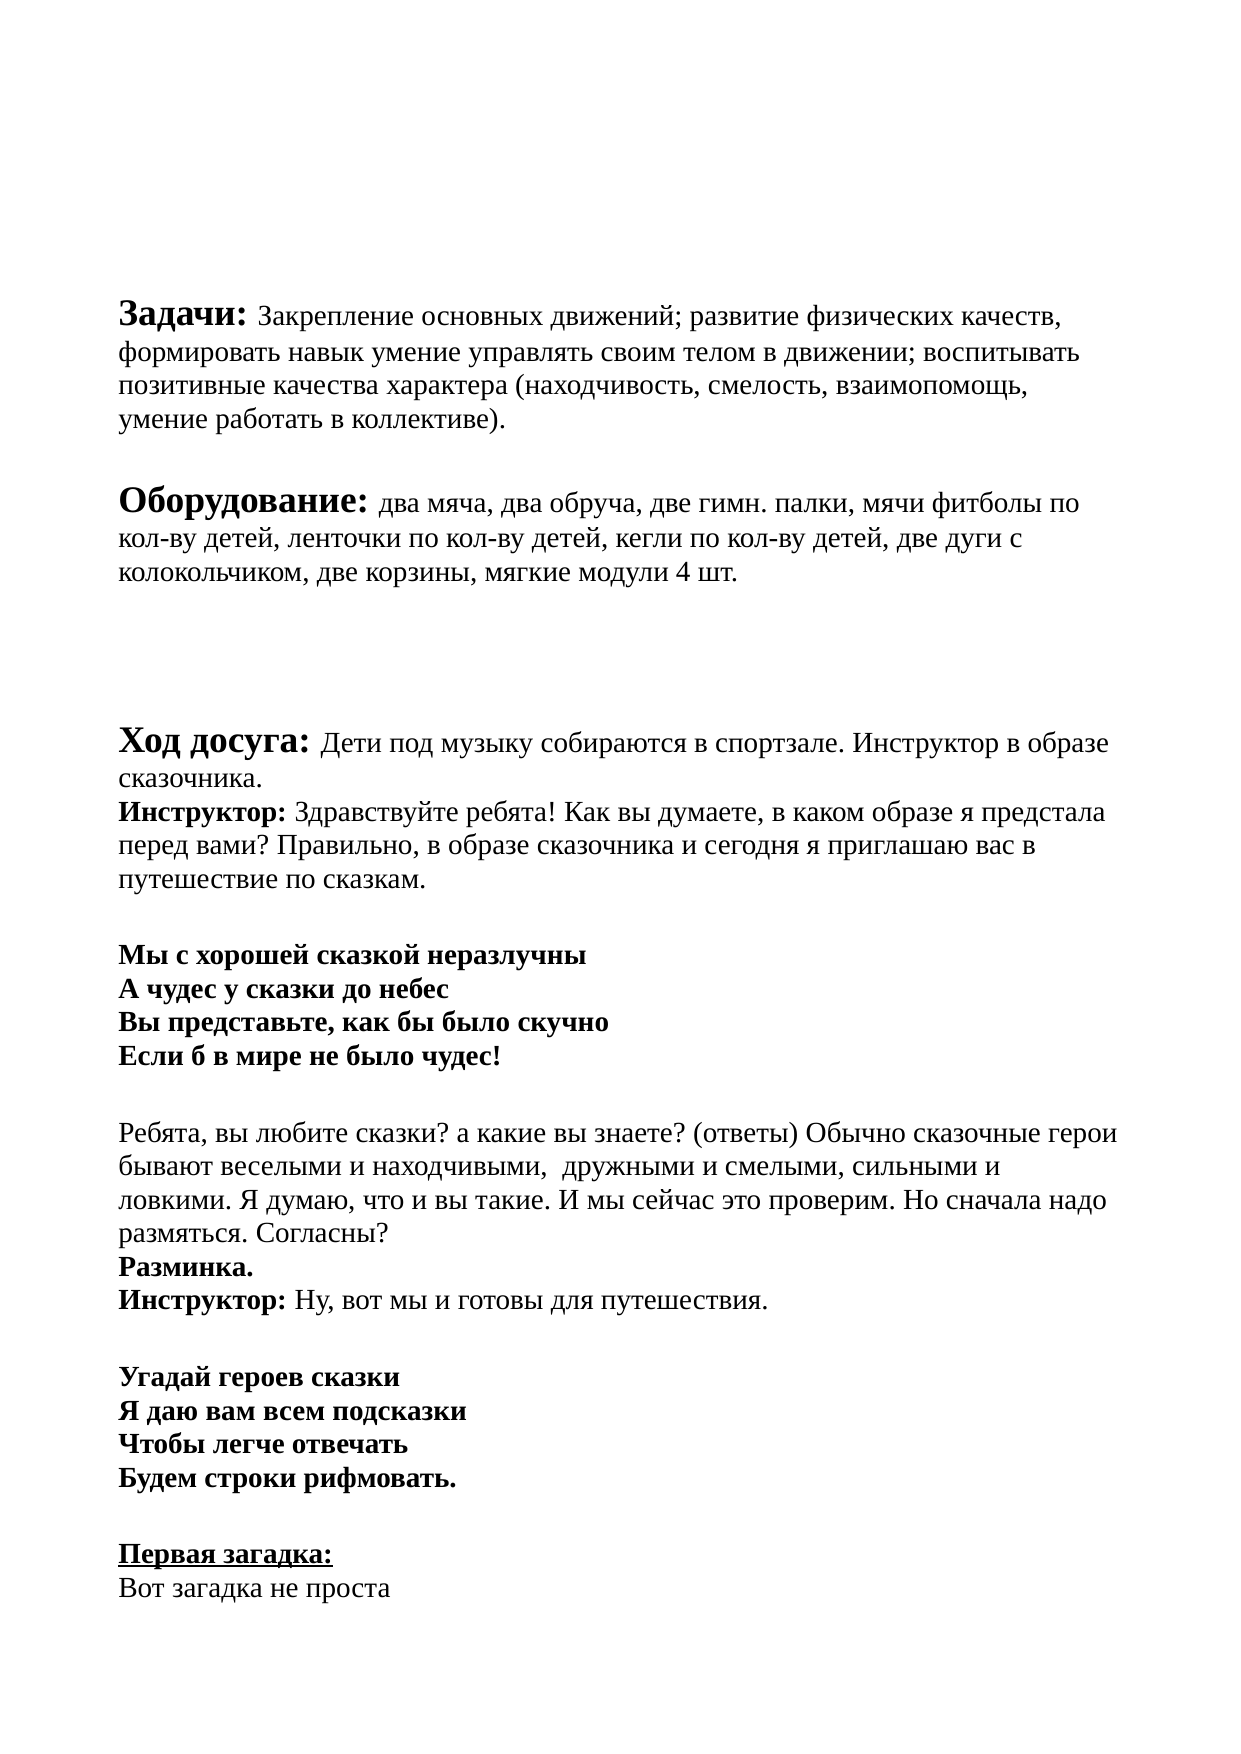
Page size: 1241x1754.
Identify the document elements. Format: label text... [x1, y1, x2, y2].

text Если б в мире не было чудес! [118, 1038, 1122, 1072]
text А чудес у сказки до небес [118, 971, 1122, 1004]
text Первая загадка: [118, 1536, 1122, 1570]
text Инструктор: Ну, вот мы и готовы для путешествия. [118, 1282, 1122, 1316]
text Инструктор: Здравствуйте ребята! Как вы думаете, в каком образе я предстала перед вами? Правильно, в образе сказочника и сегодня я приглашаю вас в путешествие по сказкам. [118, 794, 1122, 894]
text Вы представьте, как бы было скучно [118, 1004, 1122, 1038]
text Мы с хорошей сказкой неразлучны [118, 937, 1122, 971]
text Будем строки рифмовать. [118, 1460, 1122, 1493]
text Ход досуга: Дети под музыку собираются в спортзале. Инструктор в образе сказочника. [118, 717, 1122, 794]
text Вот загадка не проста [118, 1570, 1122, 1603]
text Оборудование: два мяча, два обруча, две гимн. палки, мячи фитболы по кол-ву детей, ленточки по кол-ву детей, кегли по кол-ву детей, две дуги с колокольчиком, две корзины, мягкие модули 4 шт. [118, 477, 1122, 588]
text Разминка. [118, 1249, 1122, 1282]
text Ребята, вы любите сказки? а какие вы знаете? (ответы) Обычно сказочные герои бывают веселыми и находчивыми, дружными и смелыми, сильными и ловкими. Я думаю, что и вы такие. И мы сейчас это проверим. Но сначала надо размяться. Согласны? [118, 1115, 1122, 1249]
text Чтобы легче отвечать [118, 1426, 1122, 1460]
text Я даю вам всем подсказки [118, 1393, 1122, 1426]
text Угадай героев сказки [118, 1359, 1122, 1393]
text Задачи: Закрепление основных движений; развитие физических качеств, формировать навык умение управлять своим телом в движении; воспитывать позитивные качества характера (находчивость, смелость, взаимопомощь, умение работать в коллективе). [118, 291, 1122, 434]
